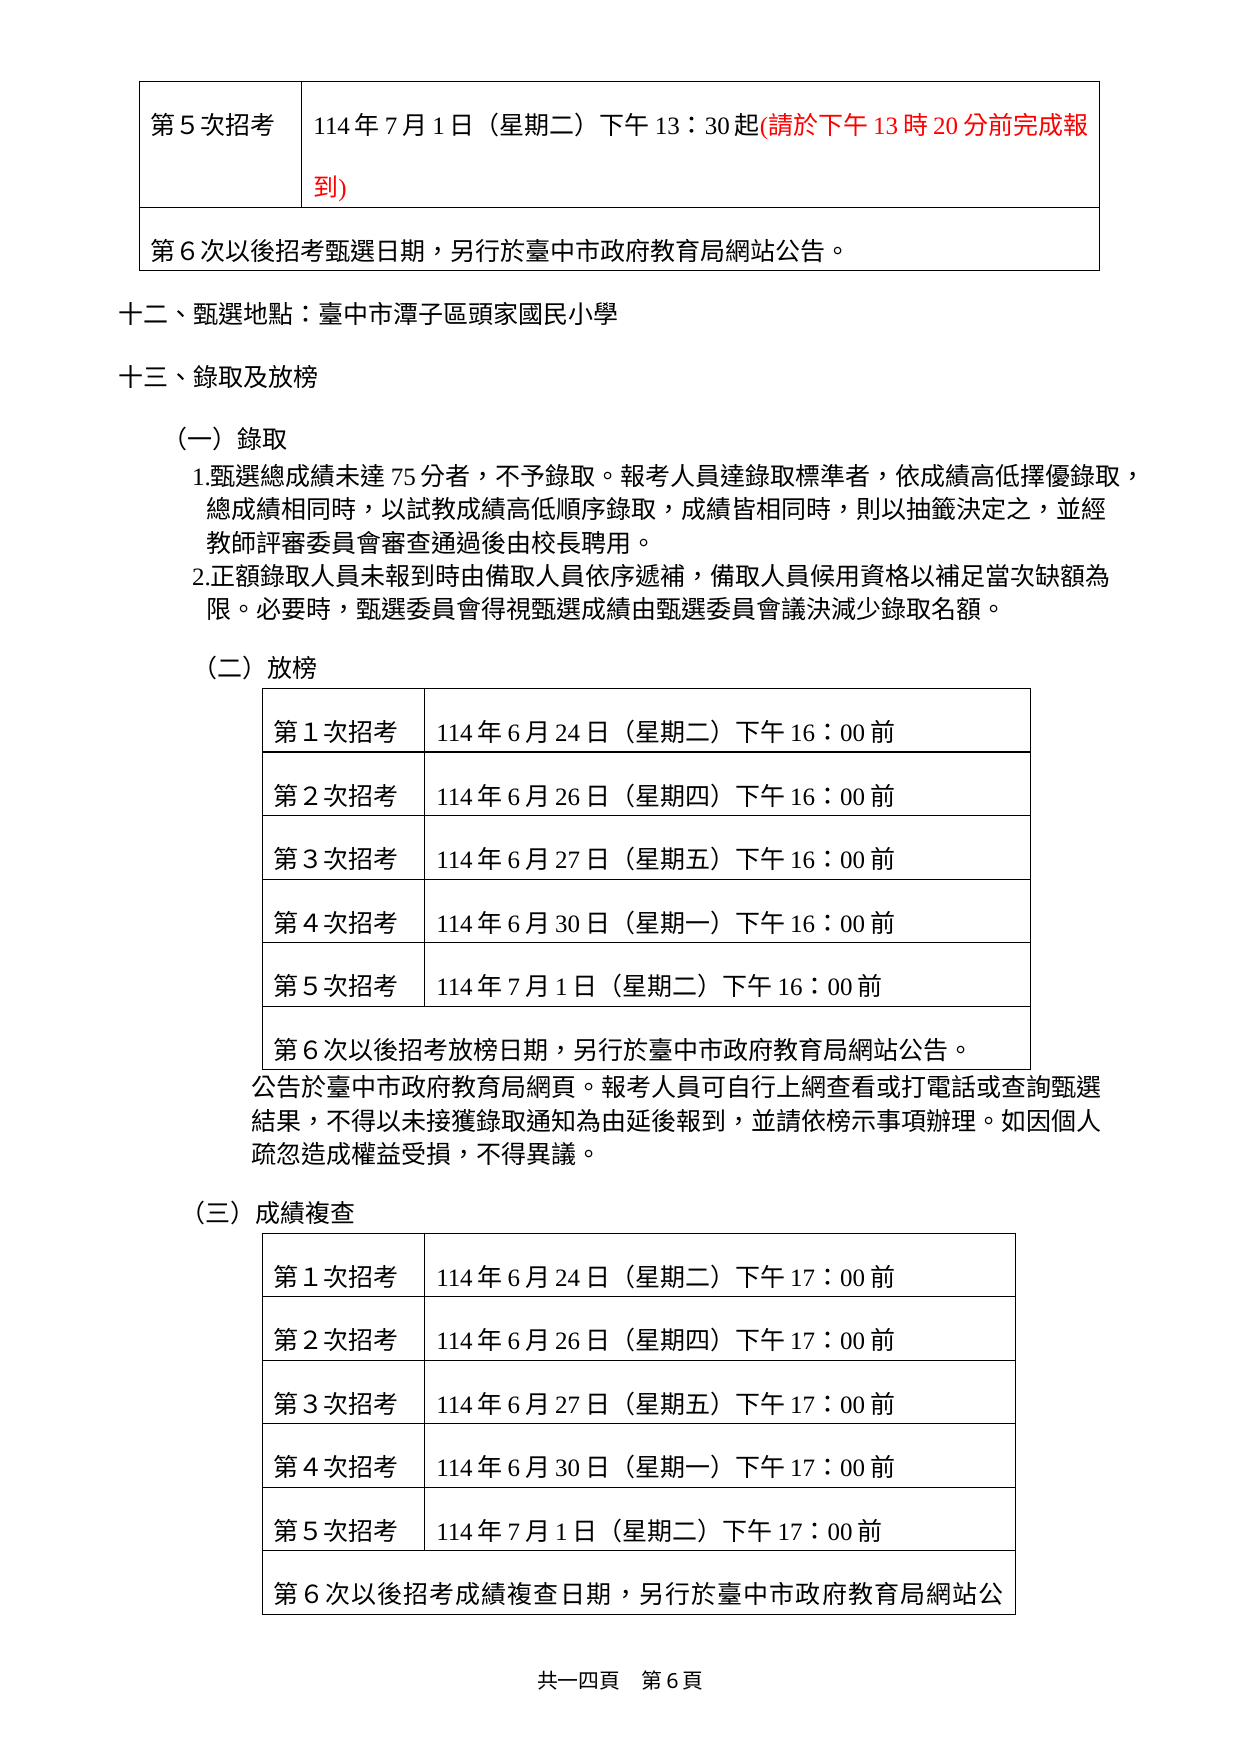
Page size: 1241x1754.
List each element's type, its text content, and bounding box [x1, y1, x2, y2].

text 十二、甄選地點：臺中市潭子區頭家國民小學 [118, 271, 1122, 334]
table_cell 114年6月30日（星期一）下午16：00前 [425, 880, 1030, 942]
table_cell 114年6月26日（星期四）下午17：00前 [425, 1297, 1015, 1360]
table_cell 114年6月26日（星期四）下午16：00前 [425, 753, 1030, 815]
table_cell 第２次招考 [263, 1297, 424, 1360]
table_cell 第４次招考 [263, 1424, 424, 1487]
table_cell 第６次以後招考甄選日期，另行於臺中市政府教育局網站公告。 [140, 208, 1099, 270]
table_cell 114年6月27日（星期五）下午16：00前 [425, 816, 1030, 878]
table_header 114年6月24日（星期二）下午16：00前 [425, 689, 1030, 751]
text 公告於臺中市政府教育局網頁。報考人員可自行上網查看或打電話或查詢甄選結果，不得以未接獲錄取通知為由延後報到，並請依榜示事項辦理。如因個人疏忽造成權益受損，不得異議。 [251, 1070, 1122, 1170]
table_cell 第６次以後招考放榜日期，另行於臺中市政府教育局網站公告。 [263, 1007, 1030, 1069]
table_cell 第５次招考 [263, 1488, 424, 1550]
table_cell 第５次招考 [263, 943, 424, 1006]
text （三）成績複查 [181, 1170, 1122, 1233]
table_cell 114年7月1日（星期二）下午17：00前 [425, 1488, 1015, 1550]
text （二）放榜 [192, 625, 1122, 688]
text （一）錄取 [162, 396, 1122, 459]
table_cell 第４次招考 [263, 880, 424, 942]
table_cell 第３次招考 [263, 816, 424, 878]
table_cell 114年7月1日（星期二）下午13：30起(請於下午13時20分前完成報到) [302, 82, 1099, 207]
text 2.正額錄取人員未報到時由備取人員依序遞補，備取人員候用資格以補足當次缺額為限。必要時，甄選委員會得視甄選成績由甄選委員會議決減少錄取名額。 [192, 559, 1122, 625]
table_cell 114年7月1日（星期二）下午16：00前 [425, 943, 1030, 1006]
table_cell 114年6月30日（星期一）下午17：00前 [425, 1424, 1015, 1487]
table_cell 第６次以後招考成績複查日期，另行於臺中市政府教育局網站公 [263, 1551, 1015, 1614]
table_header 114年6月24日（星期二）下午17：00前 [425, 1234, 1015, 1296]
table_cell 第３次招考 [263, 1361, 424, 1423]
table_cell 第２次招考 [263, 753, 424, 815]
table_header 第１次招考 [263, 1234, 424, 1296]
table_cell 114年6月27日（星期五）下午17：00前 [425, 1361, 1015, 1423]
table_cell 第５次招考 [140, 82, 301, 207]
text 十三、錄取及放榜 [118, 334, 1122, 396]
text 1.甄選總成績未達75分者，不予錄取。報考人員達錄取標準者，依成績高低擇優錄取，總成績相同時，以試教成績高低順序錄取，成績皆相同時，則以抽籤決定之，並經教師評審委員會審查通過後由校長聘用。 [192, 459, 1122, 559]
table_header 第１次招考 [263, 689, 424, 751]
